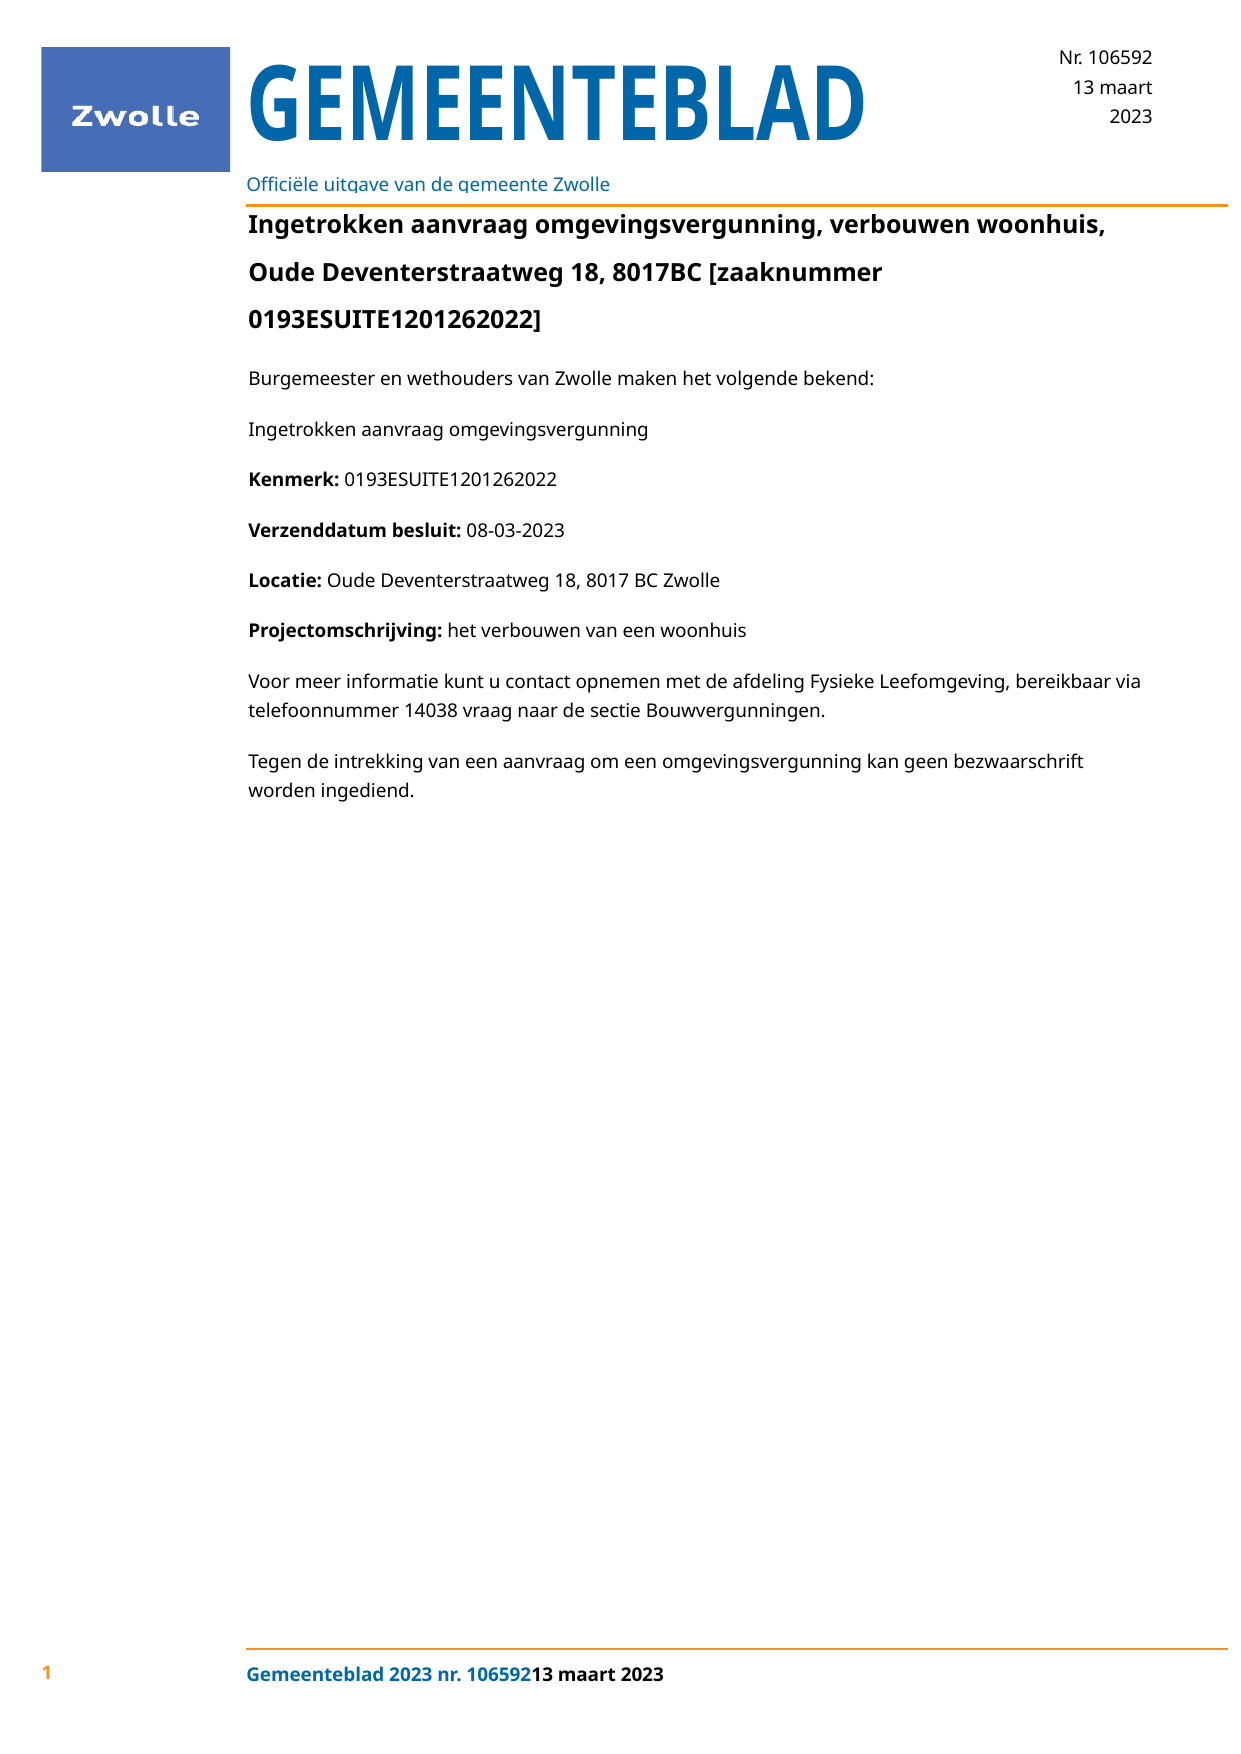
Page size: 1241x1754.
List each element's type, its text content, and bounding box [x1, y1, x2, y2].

text Kenmerk: 0193ESUITE1201262022 [248, 466, 1152, 492]
text Ingetrokken aanvraag omgevingsvergunning [248, 416, 1152, 442]
text Voor meer informatie kunt u contact opnemen met de afdeling Fysieke Leefomgeving, bereikbaar via telefoonnummer 14038 vraag naar de sectie Bouwvergunningen. [248, 668, 1152, 723]
picture [41, 47, 231, 172]
text Ingetrokken aanvraag omgevingsvergunning, verbouwen woonhuis, Oude Deventerstraatweg 18, 8017BC [zaaknummer 0193ESUITE1201262022] [248, 207, 1152, 336]
text Locatie: Oude Deventerstraatweg 18, 8017 BC Zwolle [248, 567, 1152, 593]
text Burgemeester en wethouders van Zwolle maken het volgende bekend: [248, 366, 1152, 391]
text Projectomschrijving: het verbouwen van een woonhuis [248, 618, 1152, 643]
text Verzenddatum besluit: 08-03-2023 [248, 517, 1152, 542]
text Tegen de intrekking van een aanvraag om een omgevingsvergunning kan geen bezwaarschrift worden ingediend. [248, 748, 1152, 803]
